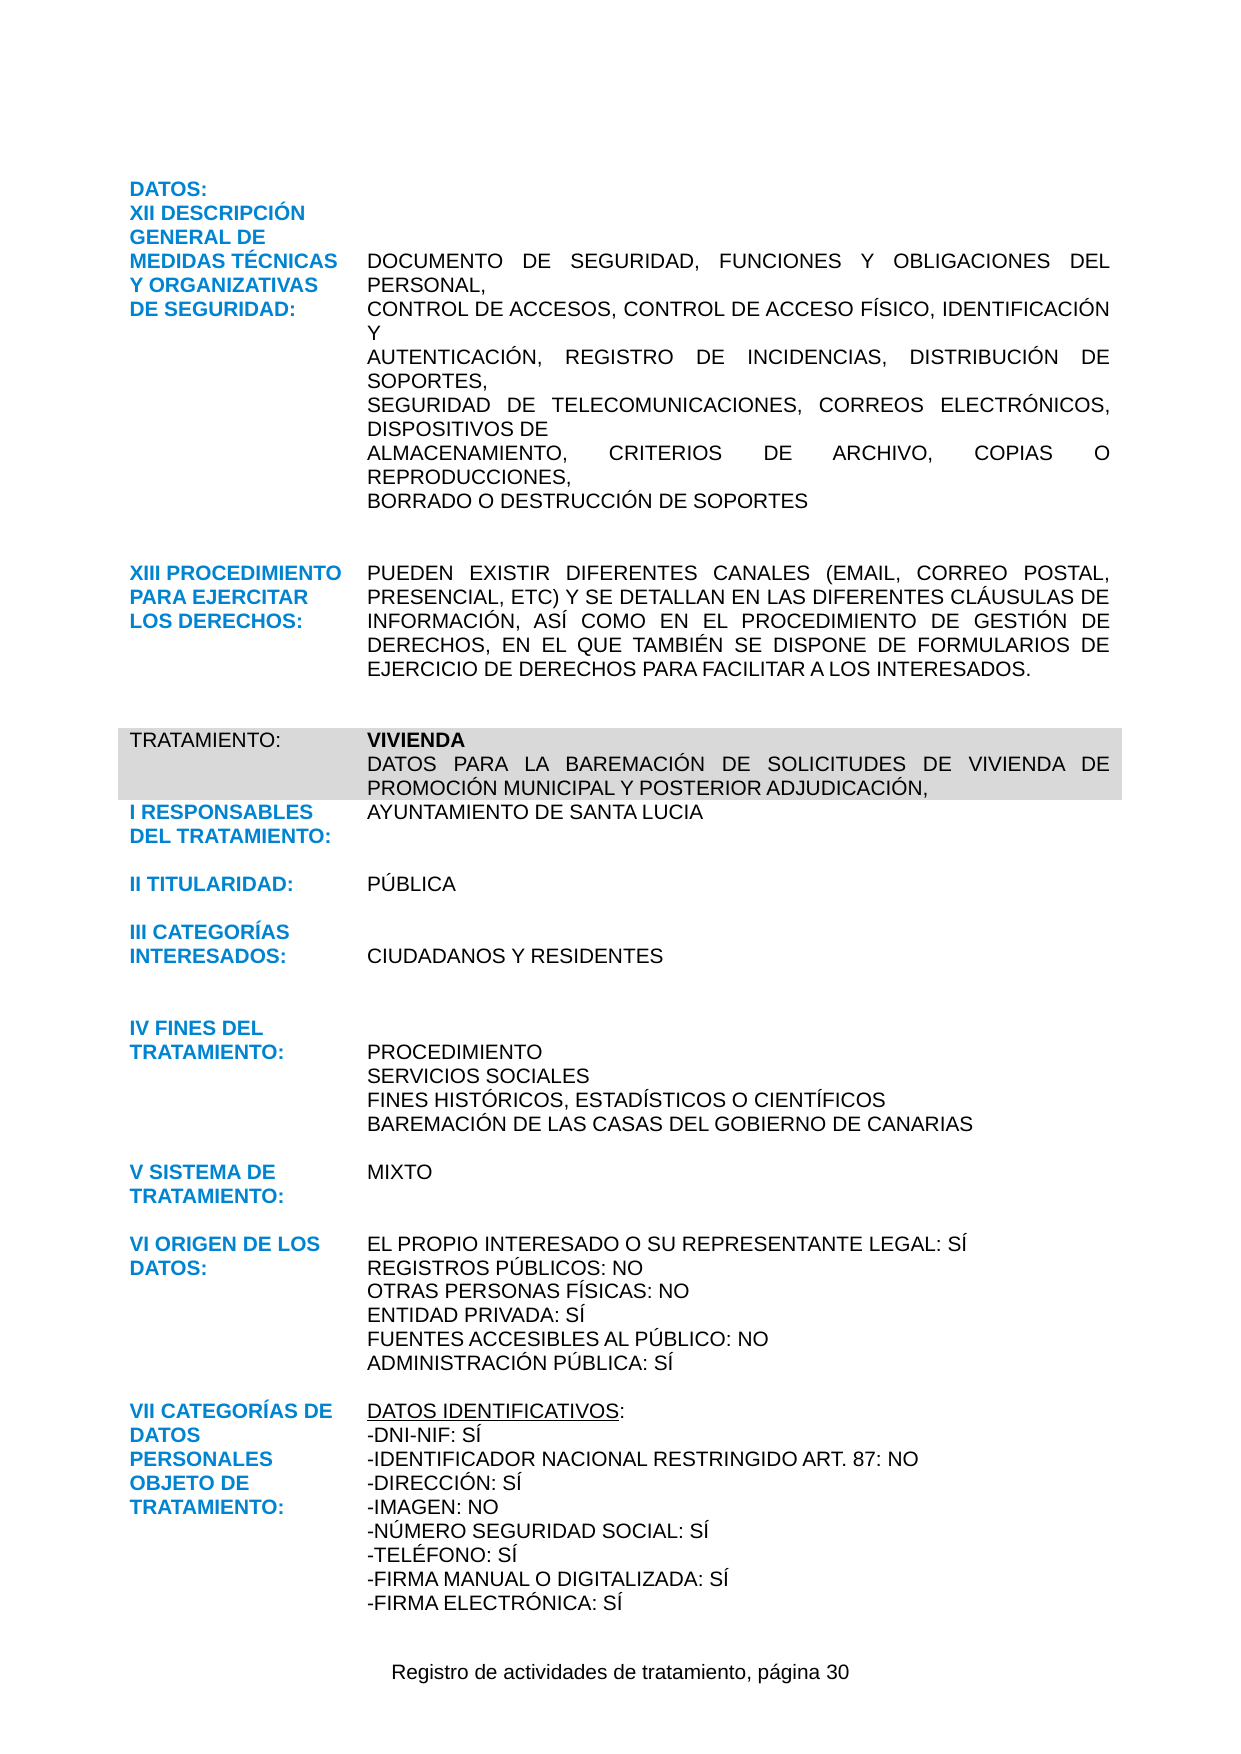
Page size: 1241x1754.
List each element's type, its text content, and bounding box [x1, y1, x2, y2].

table_cell CIUDADANOS Y RESIDENTES [356, 920, 1122, 1016]
table_cell VI ORIGEN DE LOS DATOS: [118, 1231, 356, 1399]
table_cell PROCEDIMIENTO SERVICIOS SOCIALES FINES HISTÓRICOS, ESTADÍSTICOS O CIENTÍFICOS BAREMACIÓN DE LAS CASAS DEL GOBIERNO DE CANARIAS [356, 1016, 1122, 1159]
table_cell DOCUMENTO DE SEGURIDAD, FUNCIONES Y OBLIGACIONES DEL PERSONAL, CONTROL DE ACCESOS, CONTROL DE ACCESO FÍSICO, IDENTIFICACIÓN Y AUTENTICACIÓN, REGISTRO DE INCIDENCIAS, DISTRIBUCIÓN DE SOPORTES, SEGURIDAD DE TELECOMUNICACIONES, CORREOS ELECTRÓNICOS, DISPOSITIVOS DE ALMACENAMIENTO, CRITERIOS DE ARCHIVO, COPIAS O REPRODUCCIONES, BORRADO O DESTRUCCIÓN DE SOPORTES [356, 201, 1122, 561]
table_header TRATAMIENTO: [118, 728, 356, 800]
table_cell VII CATEGORÍAS DE DATOS PERSONALES OBJETO DE TRATAMIENTO: [118, 1399, 356, 1615]
table_cell II TITULARIDAD: [118, 872, 356, 920]
table_header VIVIENDA DATOS PARA LA BAREMACIÓN DE SOLICITUDES DE VIVIENDA DE PROMOCIÓN MUNICIPAL Y POSTERIOR ADJUDICACIÓN, [356, 728, 1122, 800]
table_cell PUEDEN EXISTIR DIFERENTES CANALES (EMAIL, CORREO POSTAL, PRESENCIAL, ETC) Y SE DETALLAN EN LAS DIFERENTES CLÁUSULAS DE INFORMACIÓN, ASÍ COMO EN EL PROCEDIMIENTO DE GESTIÓN DE DERECHOS, EN EL QUE TAMBIÉN SE DISPONE DE FORMULARIOS DE EJERCICIO DE DERECHOS PARA FACILITAR A LOS INTERESADOS. [356, 561, 1122, 704]
table_cell DATOS IDENTIFICATIVOS: -DNI-NIF: SÍ -IDENTIFICADOR NACIONAL RESTRINGIDO ART. 87: NO -DIRECCIÓN: SÍ -IMAGEN: NO -NÚMERO SEGURIDAD SOCIAL: SÍ -TELÉFONO: SÍ -FIRMA MANUAL O DIGITALIZADA: SÍ -FIRMA ELECTRÓNICA: SÍ [356, 1399, 1122, 1615]
table_cell PÚBLICA [356, 872, 1122, 920]
table_cell [356, 177, 1122, 201]
table_cell III CATEGORÍAS INTERESADOS: [118, 920, 356, 1016]
table_cell AYUNTAMIENTO DE SANTA LUCIA [356, 800, 1122, 872]
table_cell IV FINES DEL TRATAMIENTO: [118, 1016, 356, 1159]
table_cell I RESPONSABLES DEL TRATAMIENTO: [118, 800, 356, 872]
table_cell V SISTEMA DE TRATAMIENTO: [118, 1160, 356, 1231]
table_cell EL PROPIO INTERESADO O SU REPRESENTANTE LEGAL: SÍ REGISTROS PÚBLICOS: NO OTRAS PERSONAS FÍSICAS: NO ENTIDAD PRIVADA: SÍ FUENTES ACCESIBLES AL PÚBLICO: NO ADMINISTRACIÓN PÚBLICA: SÍ [356, 1231, 1122, 1399]
table_cell DATOS: [118, 177, 356, 201]
table_cell XII DESCRIPCIÓN GENERAL DE MEDIDAS TÉCNICAS Y ORGANIZATIVAS DE SEGURIDAD: [118, 201, 356, 561]
table_cell MIXTO [356, 1160, 1122, 1231]
table_cell XIII PROCEDIMIENTO PARA EJERCITAR LOS DERECHOS: [118, 561, 356, 704]
